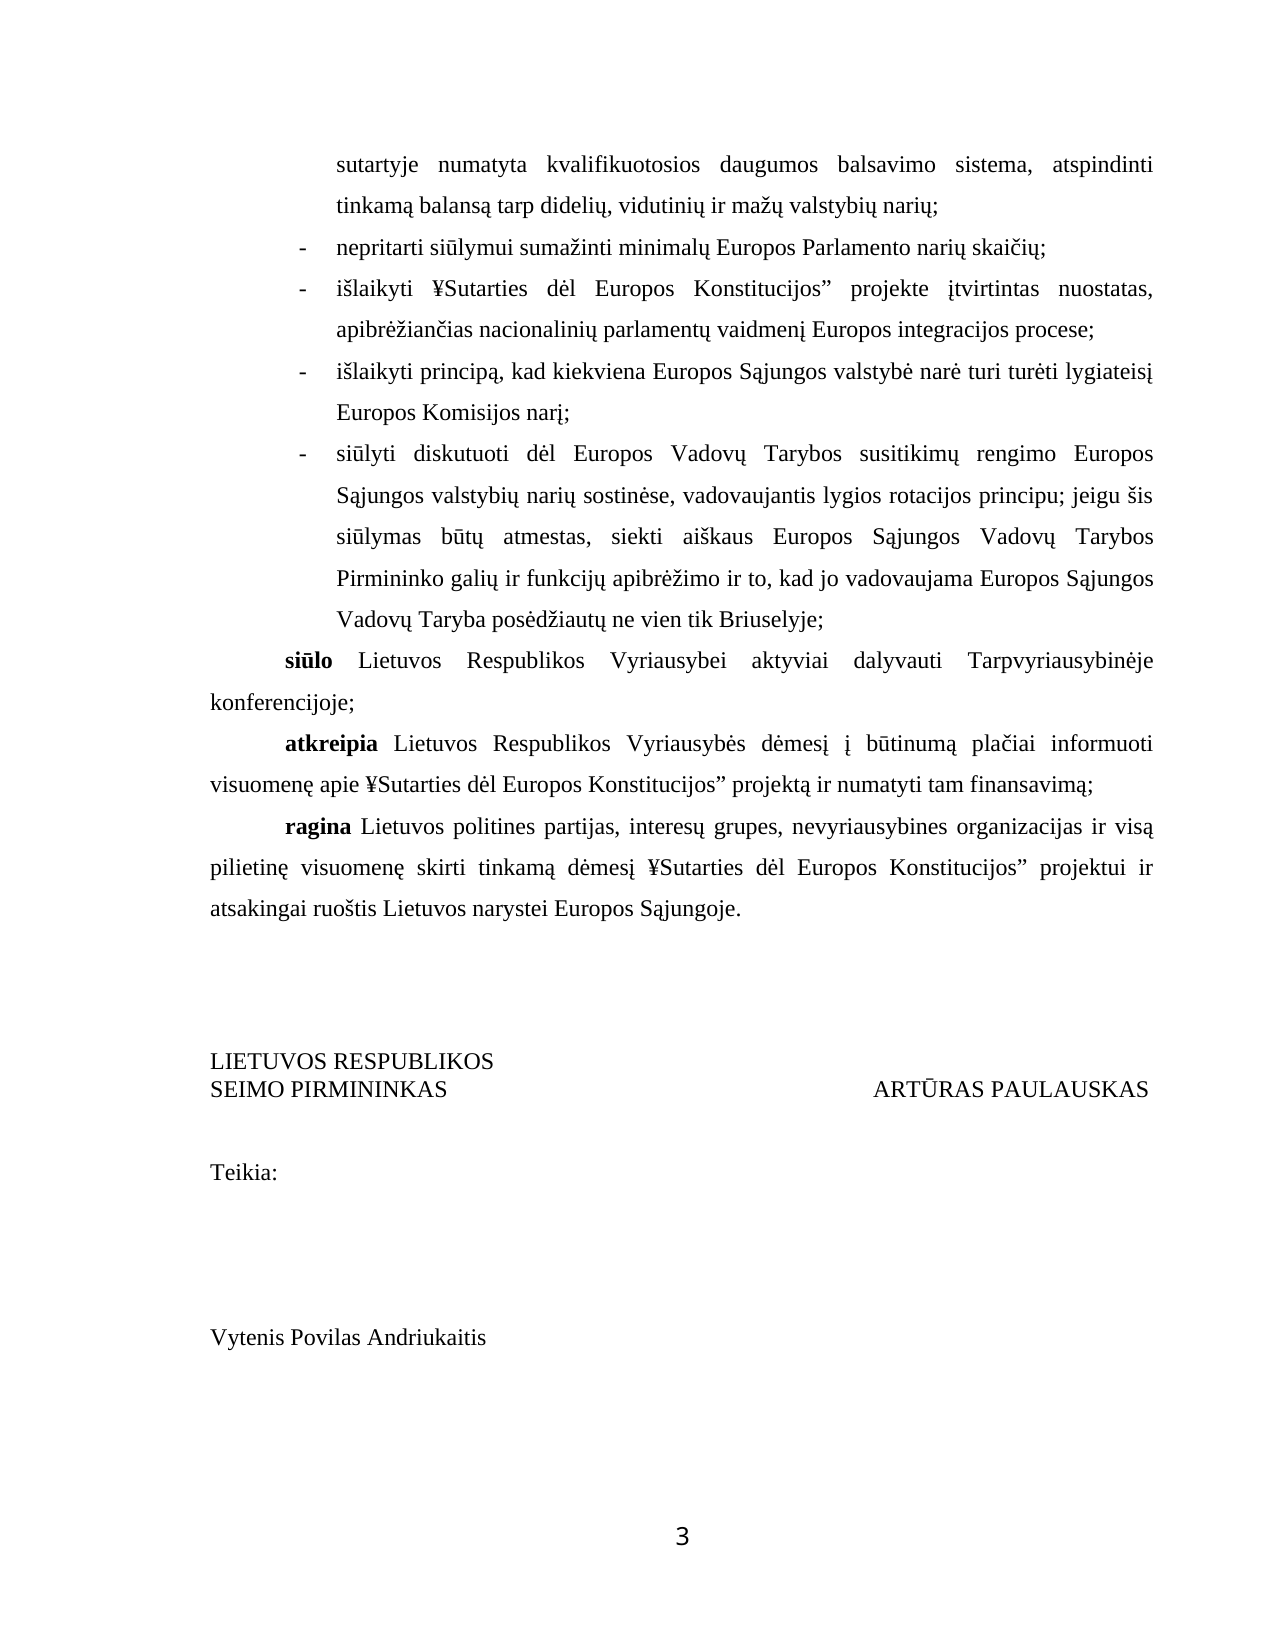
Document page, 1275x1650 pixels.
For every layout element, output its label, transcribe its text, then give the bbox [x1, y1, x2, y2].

text - nepritarti siūlymui sumažinti minimalų Europos Parlamento narių skaičių; [299, 233, 1155, 260]
text SEIMO PIRMININKAS ARTŪRAS PAULAUSKAS [210, 1075, 1155, 1102]
text siūlo Lietuvos Respublikos Vyriausybei aktyviai dalyvauti Tarpvyriausybinėje konferencijoje; [210, 646, 1155, 715]
text atkreipia Lietuvos Respublikos Vyriausybės dėmesį į būtinumą plačiai informuoti visuomenę apie ¥Sutarties dėl Europos Konstitucijos” projektą ir numatyti tam finansavimą; [210, 729, 1155, 798]
text - išlaikyti ¥Sutarties dėl Europos Konstitucijos” projekte įtvirtintas nuostatas, apibrėžiančias nacionalinių parlamentų vaidmenį Europos integracijos procese; [299, 274, 1155, 343]
text - išlaikyti principą, kad kiekviena Europos Sąjungos valstybė narė turi turėti lygiateisį Europos Komisijos narį; [299, 357, 1155, 426]
text - siūlyti diskutuoti dėl Europos Vadovų Tarybos susitikimų rengimo Europos Sąjungos valstybių narių sostinėse, vadovaujantis lygios rotacijos principu; jeigu šis siūlymas būtų atmestas, siekti aiškaus Europos Sąjungos Vadovų Tarybos Pirmininko galių ir funkcijų apibrėžimo ir to, kad jo vadovaujama Europos Sąjungos Vadovų Taryba posėdžiautų ne vien tik Briuselyje; [299, 439, 1155, 632]
text LIETUVOS RESPUBLIKOS [210, 1047, 1155, 1075]
text Vytenis Povilas Andriukaitis [210, 1323, 1155, 1351]
text ragina Lietuvos politines partijas, interesų grupes, nevyriausybines organizacijas ir visą pilietinę visuomenę skirti tinkamą dėmesį ¥Sutarties dėl Europos Konstitucijos” projektui ir atsakingai ruoštis Lietuvos narystei Europos Sąjungoje. [210, 812, 1155, 922]
text Teikia: [210, 1158, 1155, 1185]
text sutartyje numatyta kvalifikuotosios daugumos balsavimo sistema, atspindinti tinkamą balansą tarp didelių, vidutinių ir mažų valstybių narių; [299, 150, 1155, 219]
